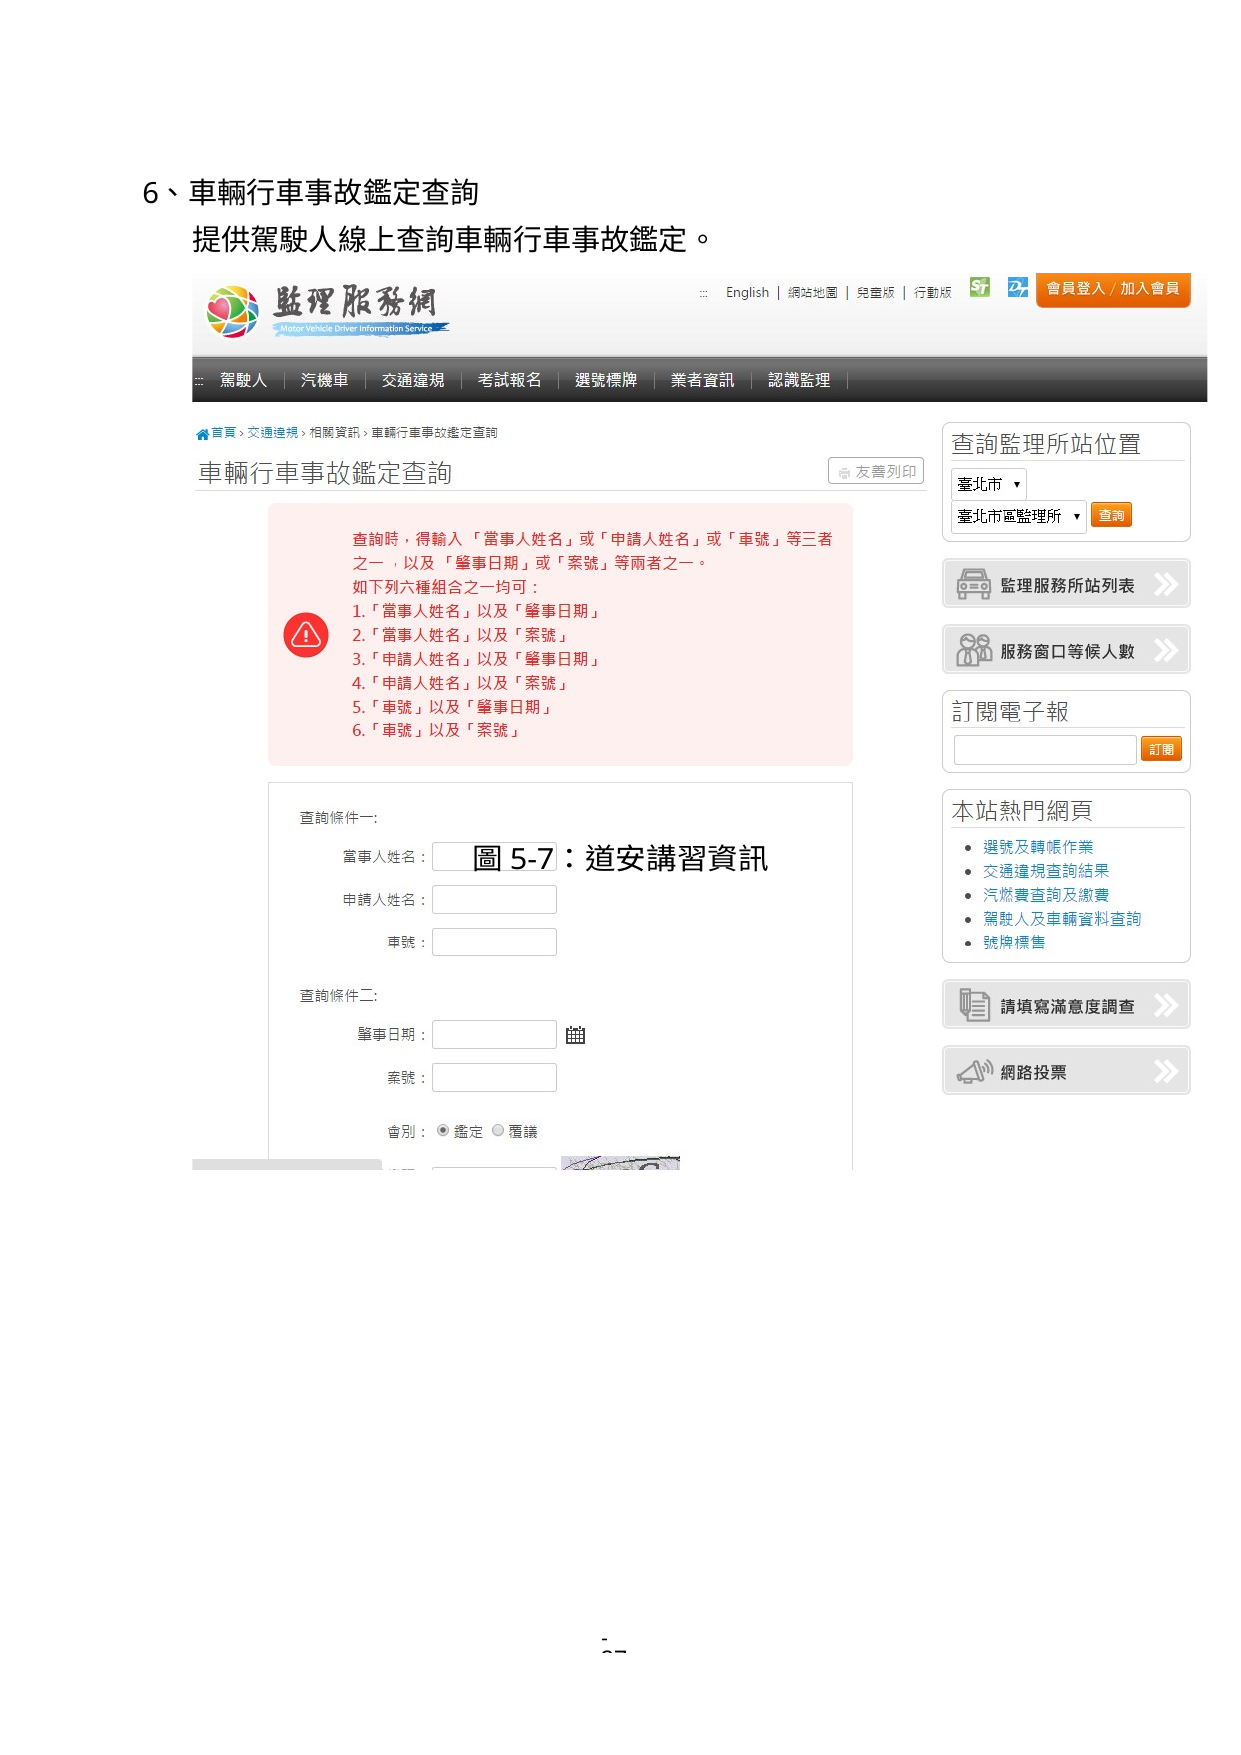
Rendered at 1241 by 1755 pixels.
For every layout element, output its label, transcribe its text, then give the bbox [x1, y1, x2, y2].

text 提供駕駛人線上查詢車輛行車事故鑑定。 [192, 217, 1220, 259]
text 圖 5-7：道安講習資訊 [127, 836, 192, 878]
text 6、車輛行車事故鑑定查詢 [142, 156, 1220, 215]
